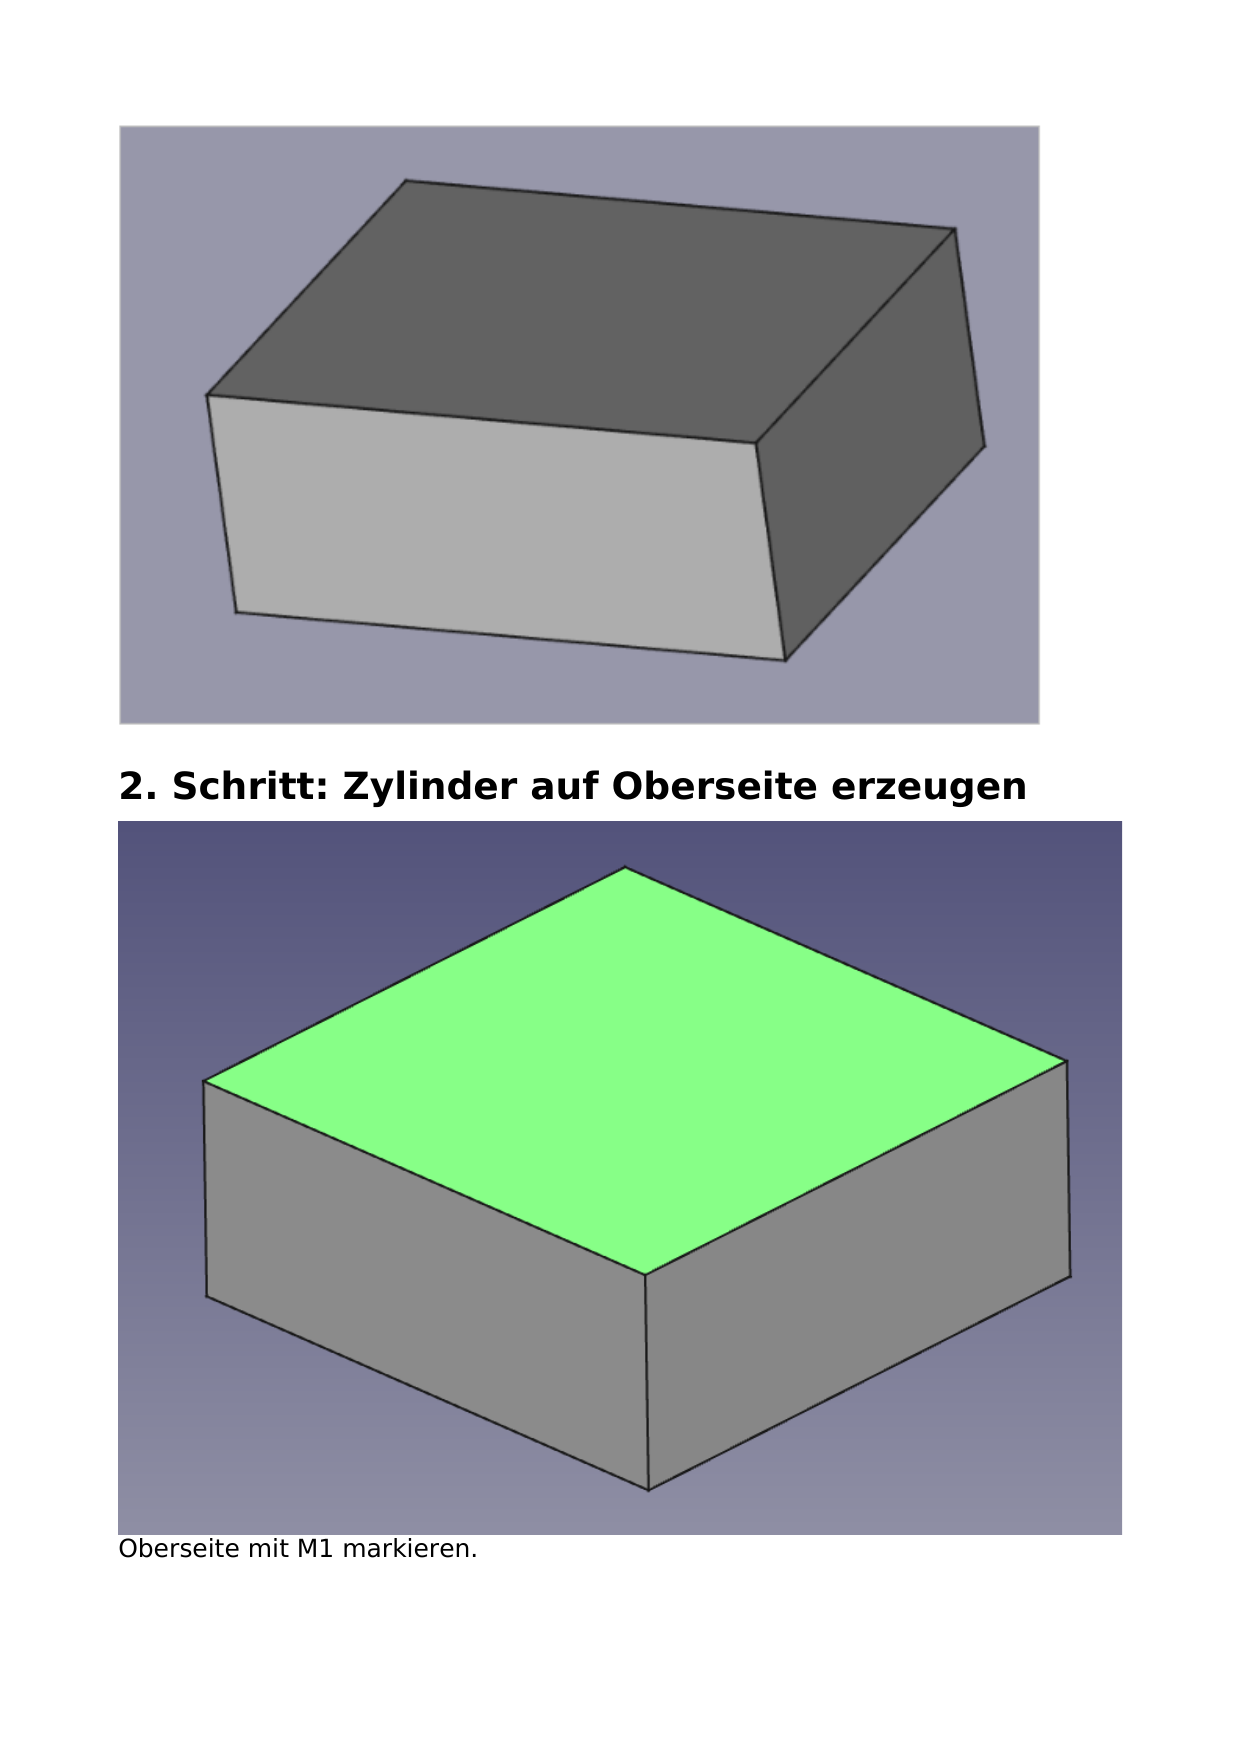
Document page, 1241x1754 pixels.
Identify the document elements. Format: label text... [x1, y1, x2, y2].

picture [118, 821, 1123, 1535]
subtitle 2. Schritt: Zylinder auf Oberseite erzeugen [118, 765, 1122, 809]
picture [118, 118, 1048, 728]
text Oberseite mit M1 markieren. [118, 1535, 1122, 1564]
